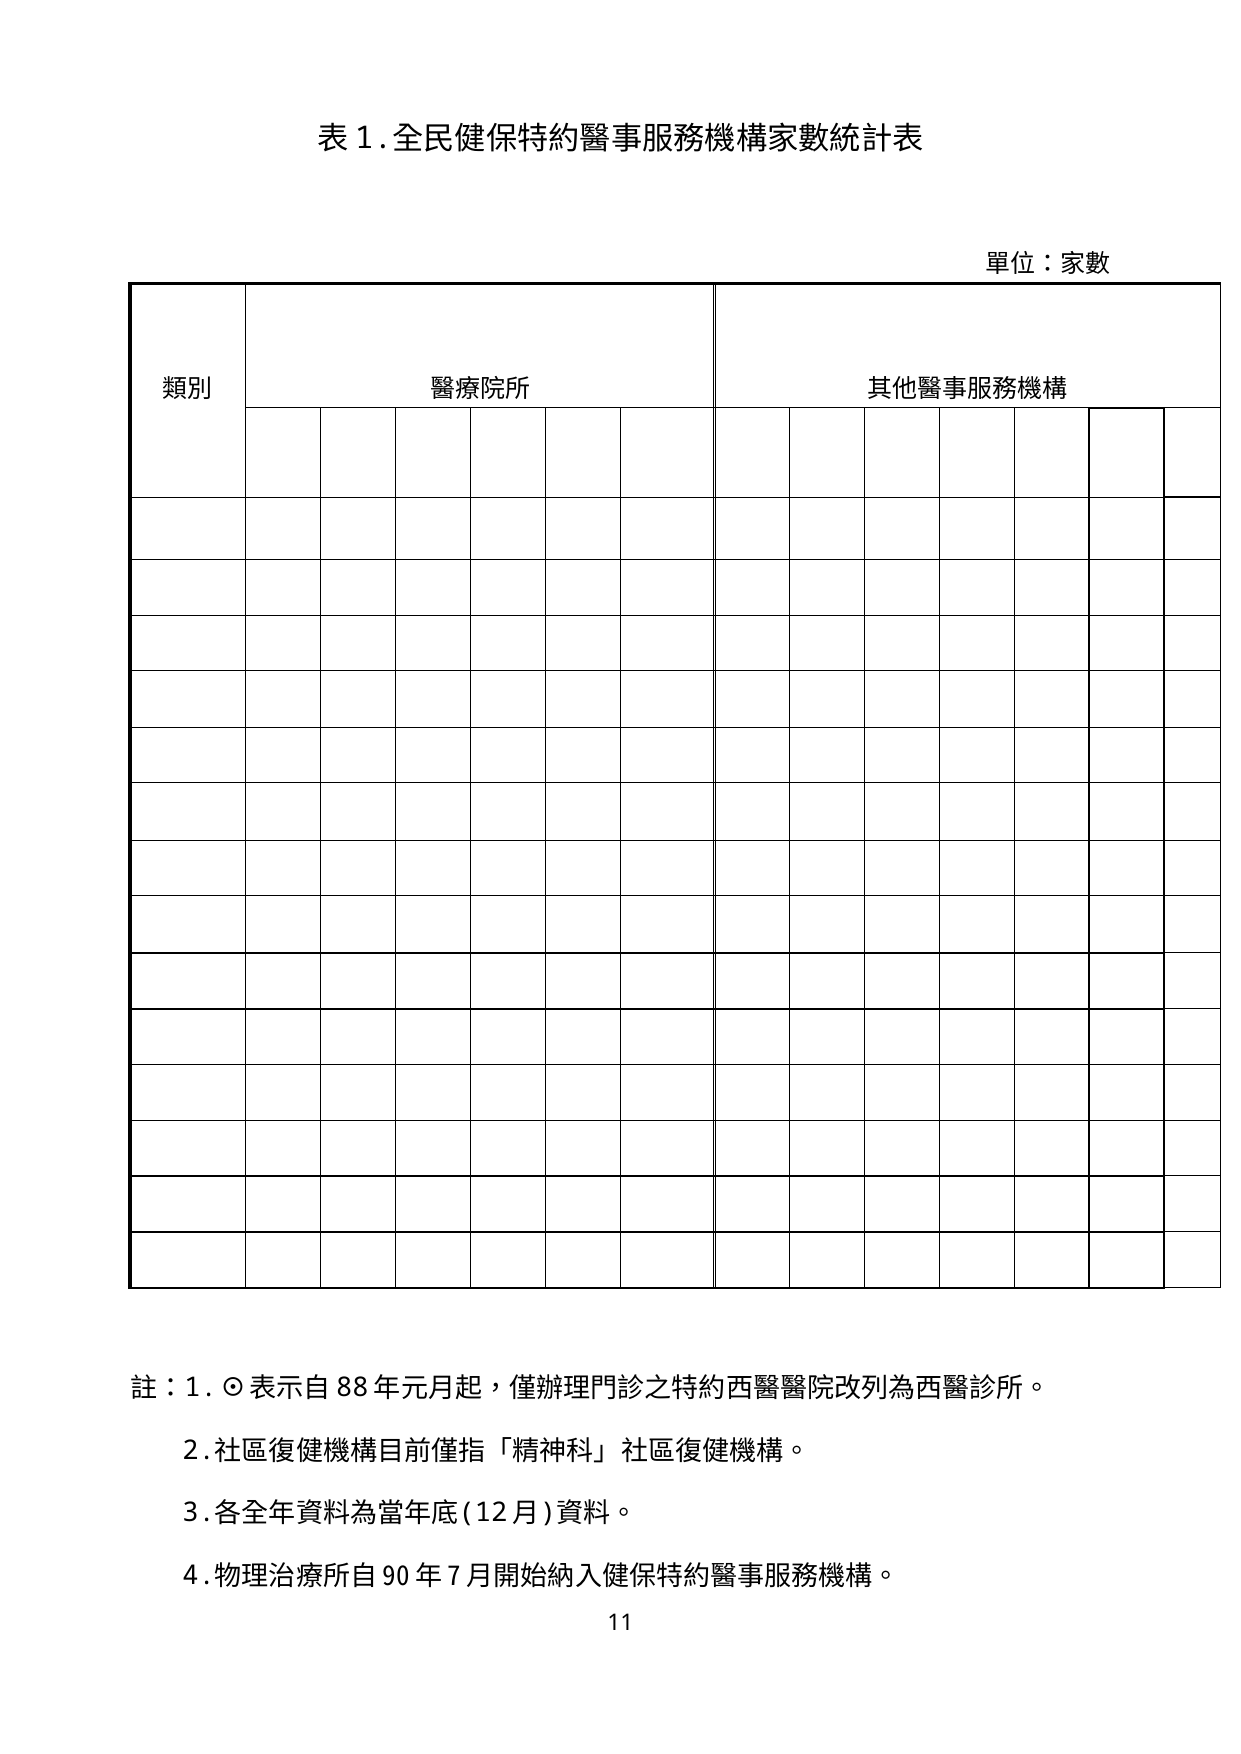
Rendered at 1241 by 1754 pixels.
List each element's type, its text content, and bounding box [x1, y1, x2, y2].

table_cell 681 [246, 498, 320, 559]
table_cell 134 [1015, 1233, 1088, 1287]
table_cell 304 [865, 783, 939, 840]
table_cell 222 [790, 1065, 864, 1119]
table_cell 565 [246, 841, 320, 895]
table_cell 661 [246, 560, 320, 615]
table_cell 86.12底 [132, 616, 245, 670]
table_cell 22 [1090, 1121, 1163, 1175]
table_cell 8,404 [396, 896, 470, 952]
text 註：1.⊙表示自88年元月起，僅辦理門診之特約西醫醫院改列為西醫診所。 [130, 1344, 1110, 1407]
text 3.各全年資料為當年底(12月)資料。 [130, 1469, 1110, 1532]
table_header 其他醫事服務機構 [716, 285, 1220, 407]
text 表1.全民健保特約醫事服務機構家數統計表 [130, 94, 1110, 157]
table_cell 88 [321, 560, 395, 615]
table_cell - [1090, 728, 1163, 782]
table_cell 6 [1165, 1121, 1220, 1175]
table_cell 2,523 [471, 1010, 545, 1064]
table_cell 148 [865, 616, 939, 670]
table_cell 23 [321, 1233, 395, 1287]
table_cell 5,832 [546, 1065, 620, 1119]
table_cell 22 [940, 896, 1014, 952]
table_cell 5,468 [546, 841, 620, 895]
table_cell 84.12底 [132, 498, 245, 559]
table_cell 6 [1165, 1065, 1220, 1119]
table_cell 6 [1165, 1009, 1220, 1064]
table_cell 23 [1090, 1233, 1163, 1287]
table_cell 物理治療 [1090, 409, 1163, 496]
table_cell 645 [246, 671, 320, 727]
table_cell 2,657 [471, 1233, 545, 1287]
table_cell 16,558 [621, 841, 713, 895]
table_cell 509 [246, 1177, 320, 1231]
table_cell - [1090, 498, 1163, 559]
table_cell 16 [1015, 616, 1088, 670]
table_cell 8,793 [396, 1010, 470, 1064]
table_cell 82 [321, 616, 395, 670]
table_cell - [1165, 616, 1220, 670]
table_cell 8,094 [396, 560, 470, 615]
table_cell 30 [940, 560, 1014, 615]
table_cell 30 [1015, 728, 1088, 782]
table_cell 118 [1015, 1065, 1088, 1119]
text 單位：家數 [648, 219, 1110, 282]
table_cell 7,581 [396, 498, 470, 559]
table_cell 2,608 [716, 560, 789, 615]
table_cell 233 [790, 1010, 864, 1064]
table_cell 390 [865, 896, 939, 952]
table_cell 2,632 [471, 1121, 545, 1175]
table_cell 53 [1015, 896, 1088, 952]
table_cell 4,045 [716, 1177, 789, 1231]
table_cell 66 [321, 728, 395, 782]
table_cell 37 [321, 896, 395, 952]
table_cell 2,642 [471, 1177, 545, 1231]
table_cell 助產所 [940, 408, 1014, 496]
table_cell 88.12底 [132, 728, 245, 782]
table_cell 1,818 [471, 616, 545, 670]
table_cell 28 [1090, 1065, 1163, 1119]
table_cell 44 [321, 841, 395, 895]
table_cell 140 [790, 498, 864, 559]
table_cell 226 [790, 896, 864, 952]
table_cell 33 [321, 1010, 395, 1064]
table_cell 3,061 [716, 783, 789, 840]
table_cell 9,060 [396, 1177, 470, 1231]
text 4.物理治療所自90年7月開始納入健保特約醫事服務機構。 [130, 1532, 1110, 1594]
table_cell 1,620 [471, 498, 545, 559]
table_cell 23 [940, 954, 1014, 1008]
table_cell 9 [1015, 560, 1088, 615]
table_cell 4,859 [546, 560, 620, 615]
table_cell 804 [716, 498, 789, 559]
table_cell 112 [865, 560, 939, 615]
text 2.社區復健機構目前僅指「精神科」社區復健機構。 [130, 1407, 1110, 1469]
table_cell 4,615 [546, 498, 620, 559]
table_cell 17,259 [621, 954, 713, 1008]
table_cell 8,561 [396, 954, 470, 1008]
table_cell 212 [790, 1177, 864, 1231]
table_cell - [1090, 783, 1163, 840]
table_cell 90.12底 [132, 841, 245, 895]
table_cell 17,656 [621, 1010, 713, 1064]
table_cell - [1090, 616, 1163, 670]
table_cell 23 [321, 1121, 395, 1175]
table_cell - [1090, 560, 1163, 615]
table_cell 21 [940, 1233, 1014, 1287]
table_cell 212 [790, 1121, 864, 1175]
table_cell 128 [1015, 1121, 1088, 1175]
table_cell 92.12底 [132, 954, 245, 1008]
table_cell 95.9 [132, 1233, 245, 1287]
table_cell 95.8 [132, 1177, 245, 1231]
table_cell 藥局 [716, 408, 789, 496]
table_cell 243 [790, 841, 864, 895]
table_cell 2,422 [471, 954, 545, 1008]
table_cell ⊙584 ⊙ ⊙  [246, 728, 320, 782]
table_cell 17,931 [621, 1065, 713, 1119]
table_cell 5,362 [546, 783, 620, 840]
table_cell 95.7 [132, 1121, 245, 1175]
table_cell 3,337 [716, 616, 789, 670]
table_cell 8,311 [396, 728, 470, 782]
table_cell 14,599 [621, 498, 713, 559]
table_cell 465 [865, 1065, 939, 1119]
table_cell 2,860 [716, 841, 789, 895]
table_cell 15 [1090, 896, 1163, 952]
table_cell 22 [940, 1121, 1014, 1175]
table_cell 66 [1015, 954, 1088, 1008]
table_cell 3,348 [716, 896, 789, 952]
table_cell 22 [1090, 1177, 1163, 1231]
table_cell 52 [321, 783, 395, 840]
table_cell 4,048 [716, 1233, 789, 1287]
table_cell 24 [321, 1065, 395, 1119]
table_cell 18,111 [621, 1177, 713, 1231]
table_cell 16,958 [621, 896, 713, 952]
table_cell 5,873 [546, 1121, 620, 1175]
table_cell 2,225 [471, 841, 545, 895]
table_cell 46 [1015, 841, 1088, 895]
table_cell 18,154 [621, 1233, 713, 1287]
table_cell 3,263 [716, 728, 789, 782]
table_cell 487 [865, 1121, 939, 1175]
table_cell 28 [940, 616, 1014, 670]
table_cell 西醫診所 [396, 408, 470, 496]
table_cell 230 [790, 783, 864, 840]
table_cell 15,868 [621, 616, 713, 670]
table_cell 5,043 [546, 671, 620, 727]
table_header 醫療院所 [246, 285, 713, 407]
table_cell 2,572 [471, 1065, 545, 1119]
table_cell 23 [1015, 671, 1088, 727]
table_cell 5,202 [546, 728, 620, 782]
table_cell 93.12底 [132, 1010, 245, 1064]
table_cell 4,043 [716, 1121, 789, 1175]
table_cell 251 [790, 954, 864, 1008]
table_cell 20 [940, 728, 1014, 782]
table_cell 85 [865, 498, 939, 559]
table_cell 21 [940, 1177, 1014, 1231]
table_cell 1,878 [471, 671, 545, 727]
table_cell 4,171 [716, 1065, 789, 1119]
table_cell 5,880 [546, 1233, 620, 1287]
table_cell 577 [246, 783, 320, 840]
table_cell 5,776 [546, 1010, 620, 1064]
table_cell - [1165, 671, 1220, 727]
table_cell 540 [246, 954, 320, 1008]
table_cell 48 [1090, 1010, 1163, 1064]
table_cell 509 [246, 1121, 320, 1175]
table_cell 3,898 [716, 1010, 789, 1064]
table_cell 8,483 [396, 671, 470, 727]
table_cell 340 [865, 841, 939, 895]
table_cell 5,701 [546, 954, 620, 1008]
table_cell 191 [865, 671, 939, 727]
table_cell 531 [246, 1010, 320, 1064]
table_cell 23 [321, 1177, 395, 1231]
table_cell 9,086 [396, 1233, 470, 1287]
table_cell 8,256 [396, 841, 470, 895]
table_cell 236 [790, 671, 864, 727]
table_cell 8,992 [396, 1065, 470, 1119]
table_cell 20 [1090, 954, 1163, 1008]
table_cell 5,877 [546, 1177, 620, 1231]
table_cell 102 [321, 498, 395, 559]
table_cell - [1090, 671, 1163, 727]
table_cell 4,976 [546, 616, 620, 670]
table_cell - [1165, 783, 1220, 840]
table_cell 8,336 [396, 616, 470, 670]
table_cell - [1165, 560, 1220, 615]
table_cell 3,364 [716, 671, 789, 727]
table_cell 社區復健 [1015, 408, 1088, 496]
table_cell 508 [246, 1233, 320, 1287]
table_cell 231 [790, 728, 864, 782]
table_cell 222 [790, 616, 864, 670]
table_cell 18 [940, 783, 1014, 840]
table_cell 35 [321, 954, 395, 1008]
table_cell 511 [246, 1065, 320, 1119]
table_cell 89 [1015, 1010, 1088, 1064]
table_cell 5,609 [546, 896, 620, 952]
table_cell 553 [246, 896, 320, 952]
table_cell - [1165, 896, 1220, 952]
table_cell 429 [865, 1010, 939, 1064]
table_cell 150 [790, 560, 864, 615]
table_cell 西醫醫院 [246, 408, 320, 496]
table_cell 醫事檢驗 [790, 408, 864, 496]
table_cell 醫事 放射 機構 [1165, 408, 1220, 496]
table_cell 16,332 [621, 783, 713, 840]
table_cell - [1165, 728, 1220, 782]
table_cell 89.12底 [132, 783, 245, 840]
table_cell 15,429 [621, 560, 713, 615]
table_cell 24 [940, 1065, 1014, 1119]
table_cell 28 [940, 498, 1014, 559]
table_cell - [1165, 498, 1220, 559]
table_cell 409 [865, 954, 939, 1008]
table_cell 中醫診所 [471, 408, 545, 496]
table_cell 2,355 [471, 896, 545, 952]
table_cell 253 [865, 728, 939, 782]
table_cell 130 [1015, 1177, 1088, 1231]
table_cell 8,241 [396, 783, 470, 840]
table_cell 8 [1165, 1232, 1220, 1287]
table_cell 656 [246, 616, 320, 670]
table_cell 4 [1090, 841, 1163, 895]
table_cell 16,169 [621, 728, 713, 782]
table_cell - [1165, 841, 1220, 895]
table_cell 居家照護 [865, 408, 939, 496]
table_cell 87.12底 [132, 671, 245, 727]
table_cell 73 [321, 671, 395, 727]
table_cell 中醫醫院 [321, 408, 395, 496]
table_cell 2,100 [471, 783, 545, 840]
table_cell 小 計 [621, 408, 713, 496]
table_cell 38 [1015, 783, 1088, 840]
table_cell 24 [940, 671, 1014, 727]
table_cell 2,006 [471, 728, 545, 782]
table_cell 85.12底 [132, 560, 245, 615]
table_cell 9,062 [396, 1121, 470, 1175]
table_cell 1,727 [471, 560, 545, 615]
table_cell 7 [1165, 1176, 1220, 1231]
table_cell - [1165, 953, 1220, 1008]
table_cell 18,099 [621, 1121, 713, 1175]
table_cell 91.12底 [132, 896, 245, 952]
table_cell 485 [865, 1177, 939, 1231]
table_cell 6 [1015, 498, 1088, 559]
table_cell 16,122 [621, 671, 713, 727]
table_cell 牙醫診所 [546, 408, 620, 496]
table_cell 24 [940, 1010, 1014, 1064]
table_header 類別 年 [132, 285, 245, 496]
table_cell 487 [865, 1233, 939, 1287]
table_cell 94.12底 [132, 1065, 245, 1119]
table_cell 213 [790, 1233, 864, 1287]
table_cell 24 [940, 841, 1014, 895]
table_cell 3,559 [716, 954, 789, 1008]
